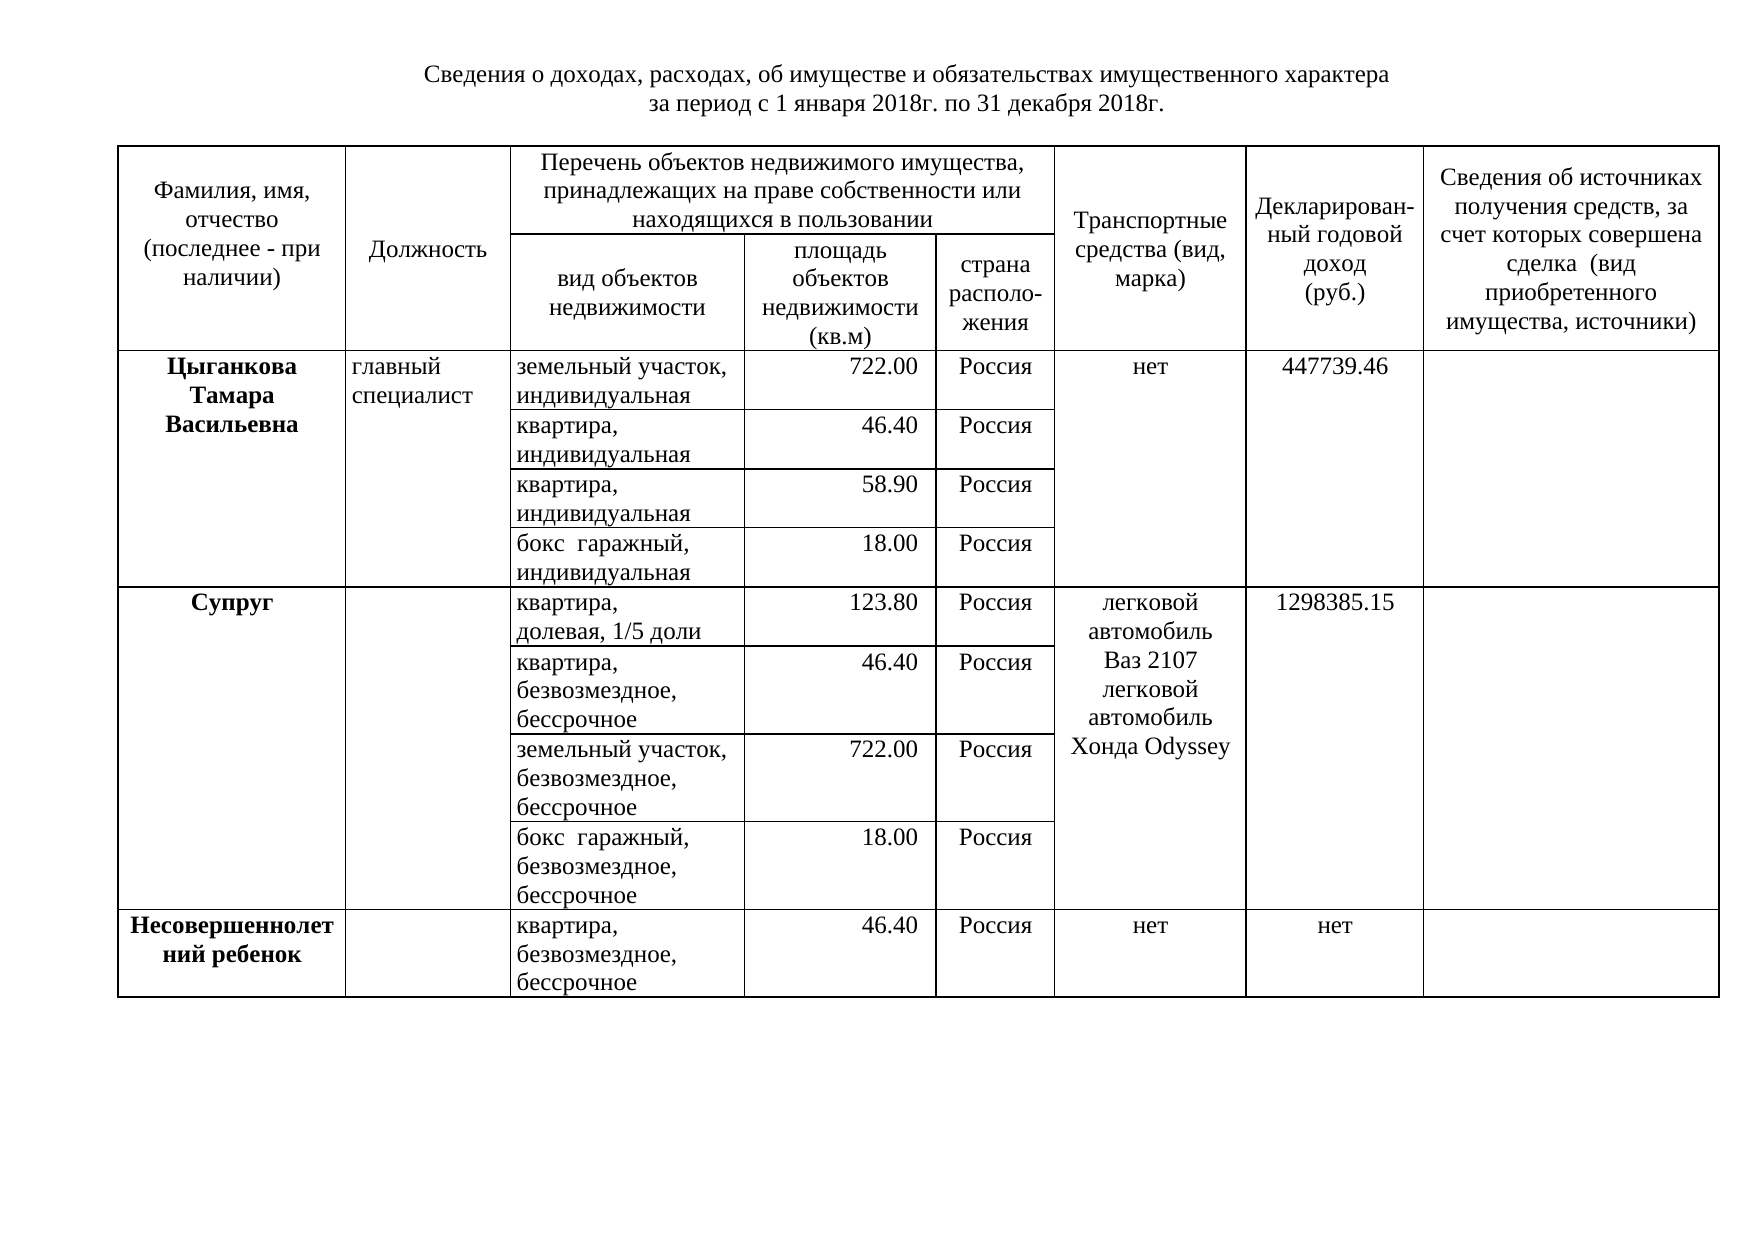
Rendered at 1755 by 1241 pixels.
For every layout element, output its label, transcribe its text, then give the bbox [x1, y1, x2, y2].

table_cell 722.00 [745, 351, 935, 409]
table_cell [1424, 910, 1718, 996]
table_cell [1424, 351, 1718, 586]
table_cell 722.00 [745, 735, 935, 821]
table_cell 46.40 [745, 910, 935, 996]
table_cell Несовершеннолетний ребенок [119, 910, 345, 996]
table_cell квартира, индивидуальная [511, 410, 744, 468]
table_cell [1424, 588, 1718, 908]
table_cell Россия [937, 351, 1054, 409]
table_cell [346, 910, 510, 996]
table_cell Россия [937, 410, 1054, 468]
table_cell нет [1247, 910, 1423, 996]
table_cell [346, 588, 510, 908]
table_cell Россия [937, 735, 1054, 821]
table_cell Россия [937, 470, 1054, 527]
table_cell легковой автомобиль Ваз 2107 легковой автомобиль Хонда Odyssey [1055, 588, 1245, 908]
table_cell Россия [937, 588, 1054, 645]
table_cell квартира, безвозмездное, бессрочное [511, 910, 744, 996]
table_cell Россия [937, 647, 1054, 733]
table_cell Россия [937, 910, 1054, 996]
table_cell Россия [937, 528, 1054, 586]
table_cell 447739.46 [1247, 351, 1423, 586]
table_cell 58.90 [745, 470, 935, 527]
table_cell земельный участок, индивидуальная [511, 351, 744, 409]
table_cell Супруг [119, 588, 345, 908]
table_cell главный специалист [346, 351, 510, 586]
table_cell земельный участок, безвозмездное, бессрочное [511, 735, 744, 821]
table_cell 46.40 [745, 647, 935, 733]
table_cell Россия [937, 822, 1054, 908]
table_header Должность [346, 147, 510, 350]
table_cell нет [1055, 351, 1245, 586]
table_cell площадь объектов недвижимости (кв.м) [745, 235, 935, 350]
table_cell Цыганкова Тамара Васильевна [119, 351, 345, 586]
table_cell квартира, безвозмездное, бессрочное [511, 647, 744, 733]
text Сведения о доходах, расходах, об имуществе и обязательствах имущественного характера [118, 59, 1695, 88]
table_cell квартира, индивидуальная [511, 470, 744, 527]
table_cell 18.00 [745, 528, 935, 586]
table_cell квартира, долевая, 1/5 доли [511, 588, 744, 645]
table_header Фамилия, имя, отчество (последнее - при наличии) [119, 147, 345, 350]
text за период с 1 января 2018г. по 31 декабря 2018г. [118, 88, 1695, 117]
table_cell 46.40 [745, 410, 935, 468]
table_cell нет [1055, 910, 1245, 996]
table_cell 123.80 [745, 588, 935, 645]
table_cell бокс гаражный, безвозмездное, бессрочное [511, 822, 744, 908]
table_cell вид объектов недвижимости [511, 235, 744, 350]
table_header Транспортные средства (вид, марка) [1055, 147, 1245, 350]
table_cell 18.00 [745, 822, 935, 908]
table_header Сведения об источниках получения средств, за счет которых совершена сделка (вид приобретенного имущества, источники) [1424, 147, 1718, 350]
table_header Перечень объектов недвижимого имущества, принадлежащих на праве собственности или находящихся в пользовании [511, 147, 1054, 233]
table_cell страна располо- жения [937, 235, 1054, 350]
table_cell 1298385.15 [1247, 588, 1423, 908]
table_cell бокс гаражный, индивидуальная [511, 528, 744, 586]
table_header Декларирован-ный годовой доход (руб.) [1247, 147, 1423, 350]
